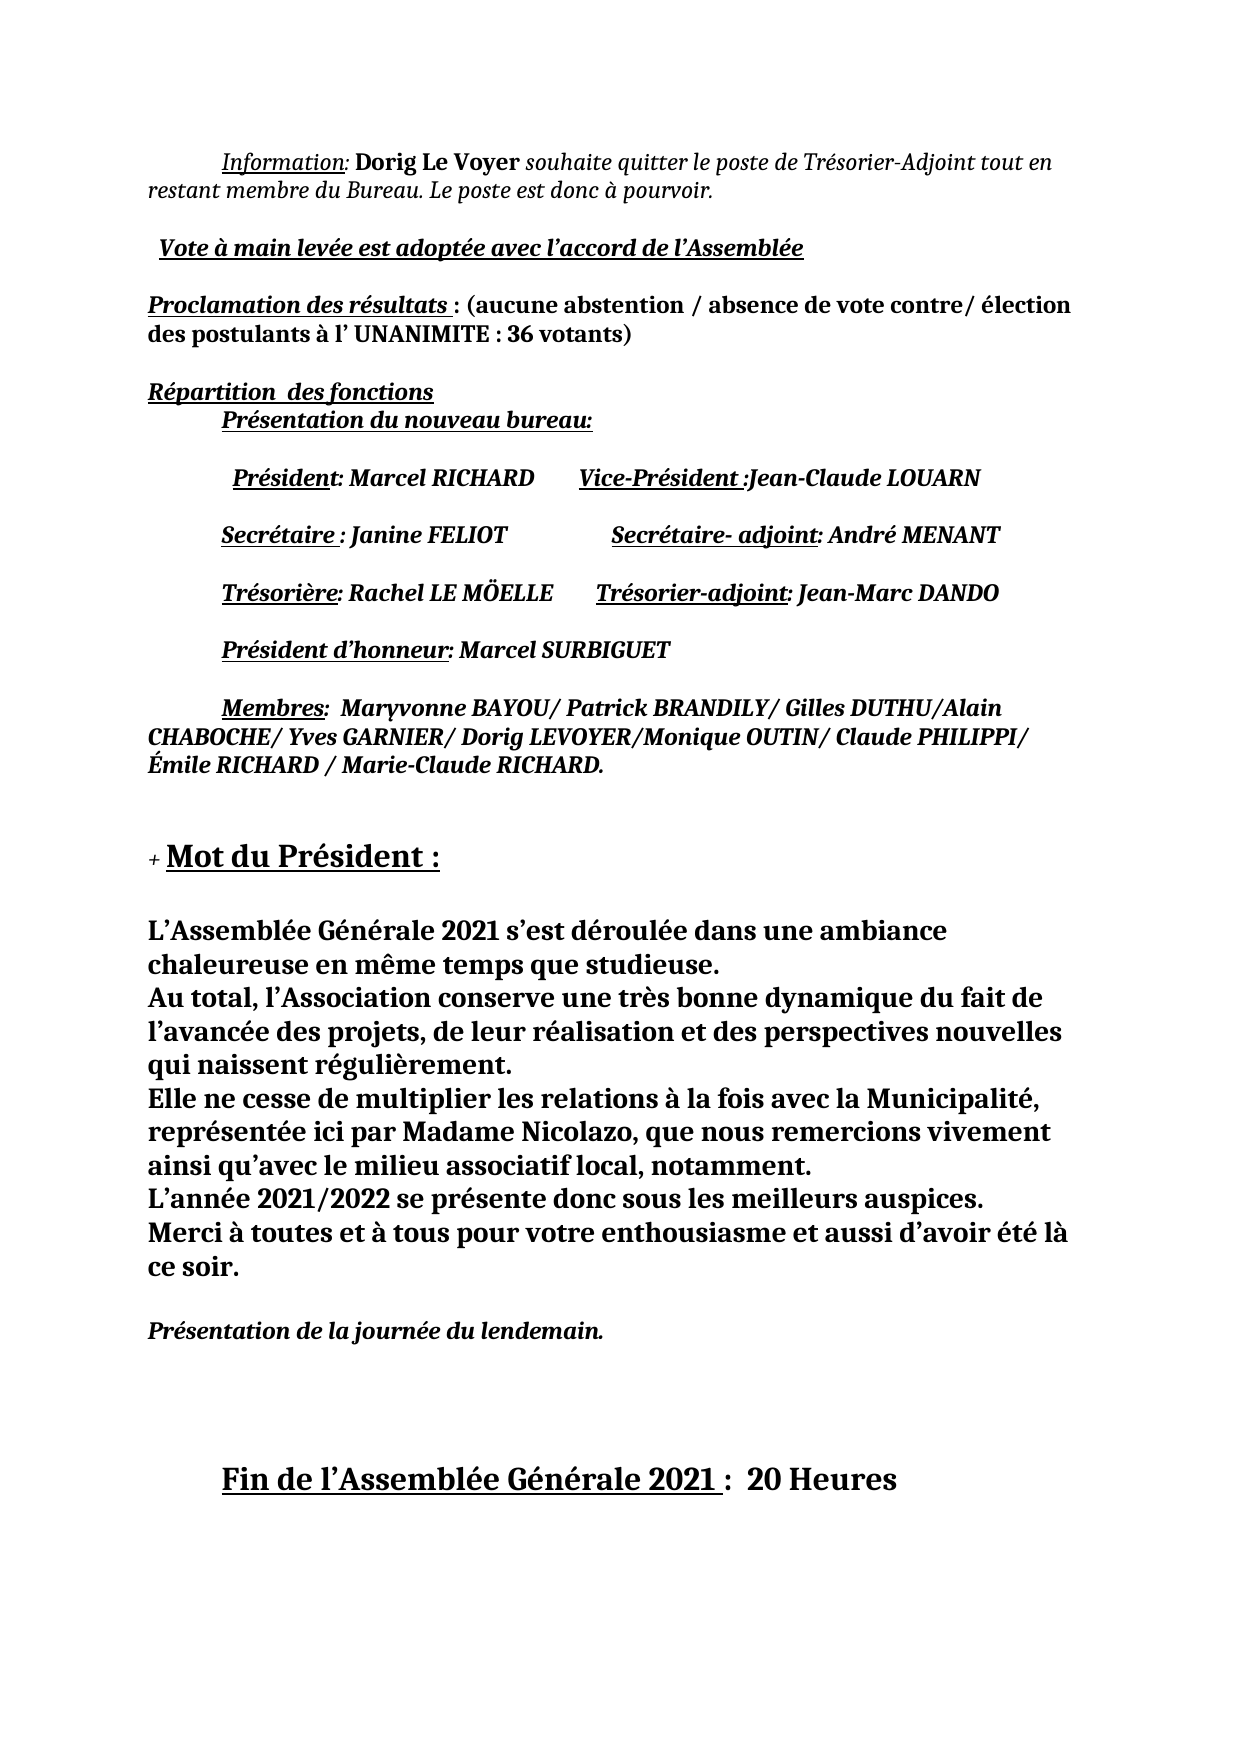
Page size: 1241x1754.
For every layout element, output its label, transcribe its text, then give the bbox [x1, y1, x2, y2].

text Au total, l’Association conserve une très bonne dynamique du fait de l’avancée des projets, de leur réalisation et des perspectives nouvelles qui naissent régulièrement. [148, 981, 1093, 1082]
text Présentation du nouveau bureau: [148, 406, 1093, 435]
text Secrétaire : Janine FELIOT Secrétaire- adjoint: André MENANT [148, 521, 1093, 550]
text Merci à toutes et à tous pour votre enthousiasme et aussi d’avoir été là ce soir. [148, 1216, 1093, 1283]
text L’Assemblée Générale 2021 s’est déroulée dans une ambiance chaleureuse en même temps que studieuse. [148, 914, 1093, 981]
text Fin de l’Assemblée Générale 2021 : 20 Heures [148, 1461, 1093, 1499]
text Information: Dorig Le Voyer souhaite quitter le poste de Trésorier-Adjoint tout en restant membre du Bureau. Le poste est donc à pourvoir. [148, 148, 1093, 205]
text Elle ne cesse de multiplier les relations à la fois avec la Municipalité, représentée ici par Madame Nicolazo, que nous remercions vivement ainsi qu’avec le milieu associatif local, notamment. [148, 1082, 1093, 1183]
text Président: Marcel RICHARD Vice-Président :Jean-Claude LOUARN [148, 464, 1093, 493]
text Présentation de la journée du lendemain. [148, 1317, 1093, 1346]
text Membres: Maryvonne BAYOU/ Patrick BRANDILY/ Gilles DUTHU/Alain CHABOCHE/ Yves GARNIER/ Dorig LEVOYER/Monique OUTIN/ Claude PHILIPPI/ Émile RICHARD / Marie-Claude RICHARD. [148, 694, 1093, 780]
text Proclamation des résultats : (aucune abstention / absence de vote contre/ élection des postulants à l’ UNANIMITE : 36 votants) [148, 291, 1093, 349]
text Trésorière: Rachel LE MÖELLE Trésorier-adjoint: Jean-Marc DANDO [148, 579, 1093, 608]
text + Mot du Président : [148, 838, 1093, 876]
text L’année 2021/2022 se présente donc sous les meilleurs auspices. [148, 1183, 1093, 1216]
text Président d’honneur: Marcel SURBIGUET [148, 636, 1093, 665]
text Répartition des fonctions [148, 378, 1093, 406]
text Vote à main levée est adoptée avec l’accord de l’Assemblée [148, 234, 1093, 263]
